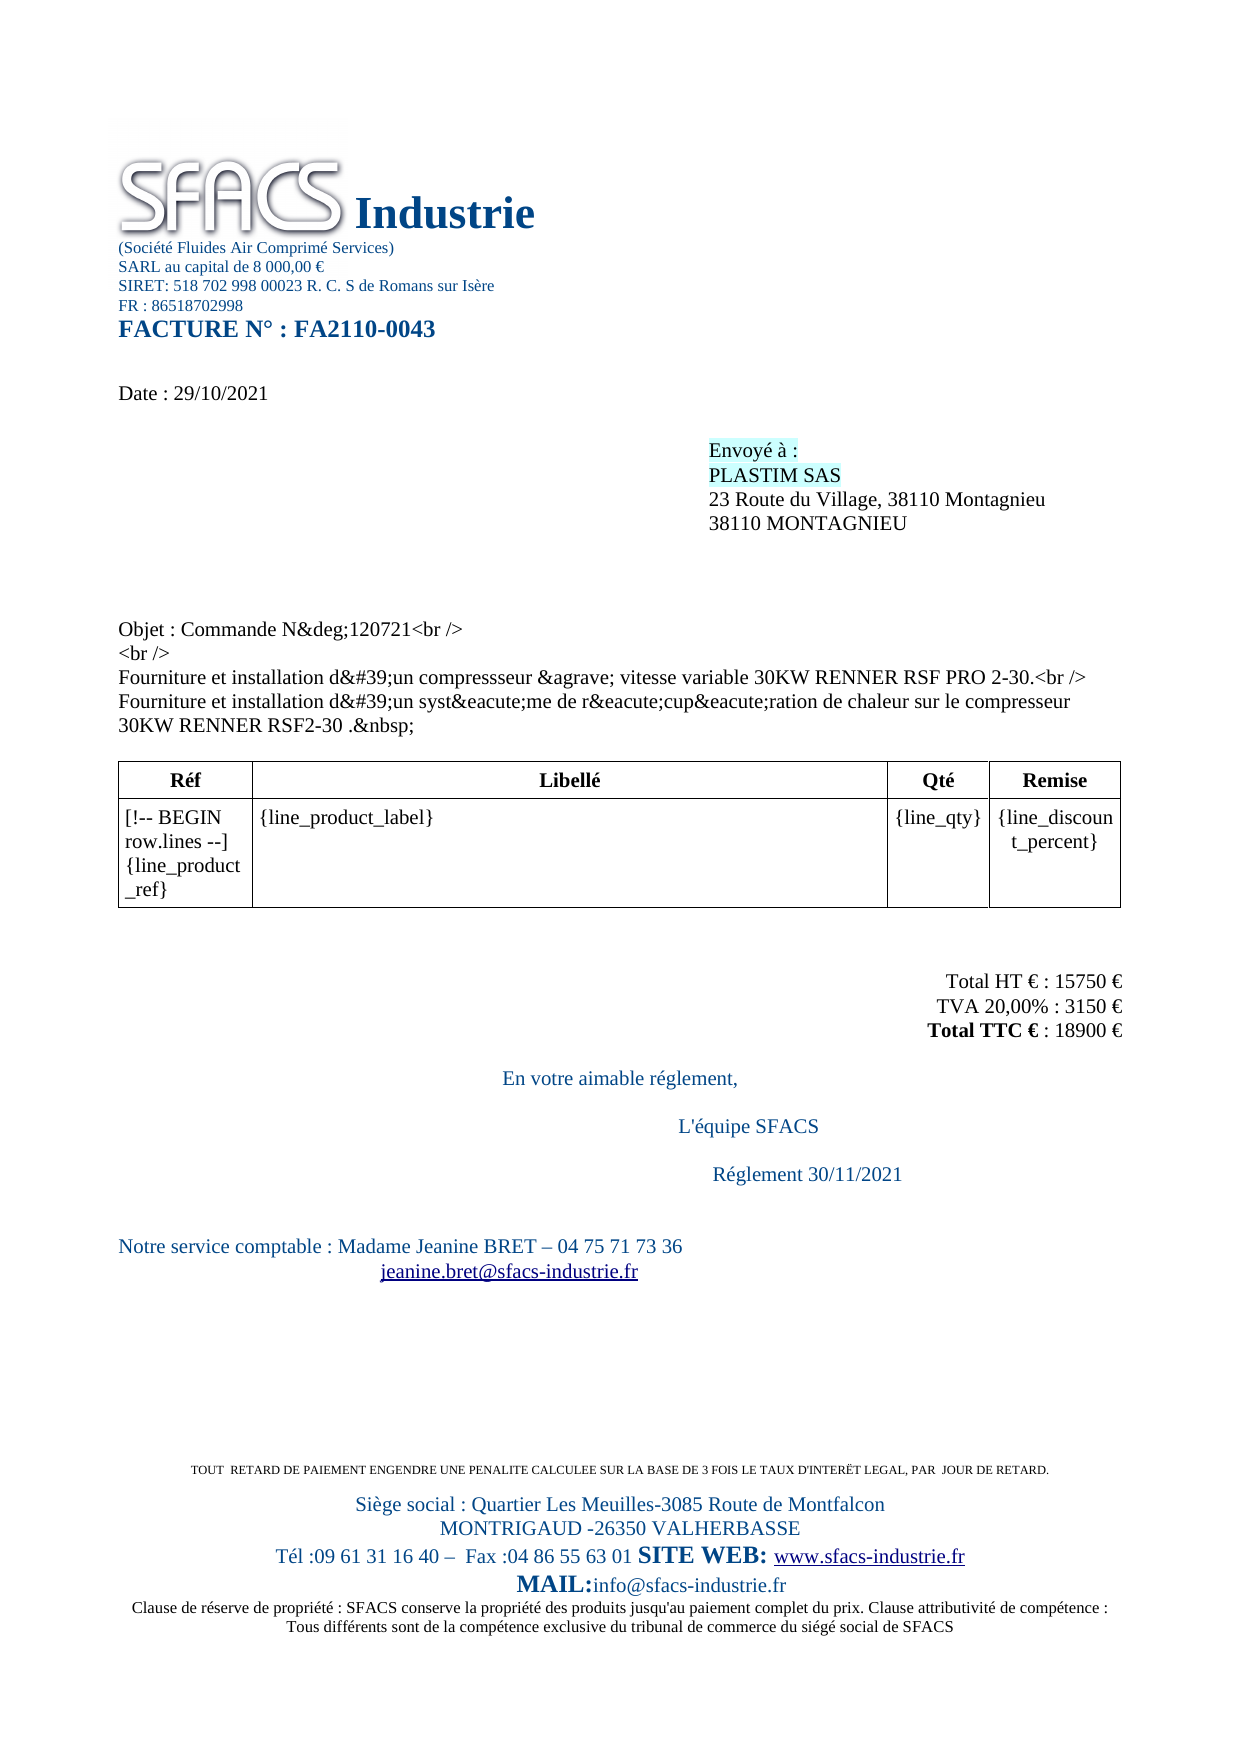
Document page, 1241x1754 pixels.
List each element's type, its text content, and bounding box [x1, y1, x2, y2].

text Réglement 30/11/2021 [118, 1162, 1122, 1186]
text FACTURE N° : FA2110-0043 [118, 314, 1122, 343]
text jeanine.bret@sfacs-industrie.fr [118, 1258, 1122, 1283]
table_cell {line_discount_percent} [990, 799, 1120, 907]
text Total TTC € : 18900 € [118, 1018, 1122, 1042]
table_cell {line_qty} [888, 799, 988, 907]
text En votre aimable réglement, [118, 1066, 1122, 1090]
text Objet : Commande N&deg;120721<br /> <br /> Fourniture et installation d&#39;un compressseur &agrave; vitesse variable 30KW RENNER RSF PRO 2-30.<br /> Fourniture et installation d&#39;un syst&eacute;me de r&eacute;cup&eacute;ration de chaleur sur le compresseur 30KW RENNER RSF2-30 .&nbsp; [118, 617, 1122, 737]
picture [107, 118, 349, 290]
table_header Réf [119, 762, 252, 798]
table_header Libellé [253, 762, 887, 798]
text 38110 MONTAGNIEU [118, 511, 1122, 535]
table_header Qté [888, 762, 988, 798]
text 23 Route du Village, 38110 Montagnieu [118, 487, 1122, 511]
table_cell [!-- BEGIN row.lines --]{line_product_ref} [119, 799, 252, 907]
text FR : 86518702998 [118, 295, 1122, 314]
text PLASTIM SAS [118, 463, 1122, 487]
text Date : 29/10/2021 [118, 377, 1122, 406]
text Industrie [349, 185, 1122, 238]
text Envoyé à : [118, 434, 1122, 463]
text Notre service comptable : Madame Jeanine BRET – 04 75 71 73 36 [118, 1234, 1122, 1258]
table_header Remise [990, 762, 1120, 798]
text L'équipe SFACS [118, 1114, 1122, 1138]
text Total HT € : 15750 € [118, 965, 1122, 994]
text SARL au capital de 8 000,00 € [349, 257, 1122, 276]
table_cell {line_product_label} [253, 799, 887, 907]
text TVA 20,00% : 3150 € [118, 994, 1122, 1018]
text SIRET: 518 702 998 00023 R. C. S de Romans sur Isère [118, 276, 1122, 295]
text (Société Fluides Air Comprimé Services) [349, 238, 1122, 257]
